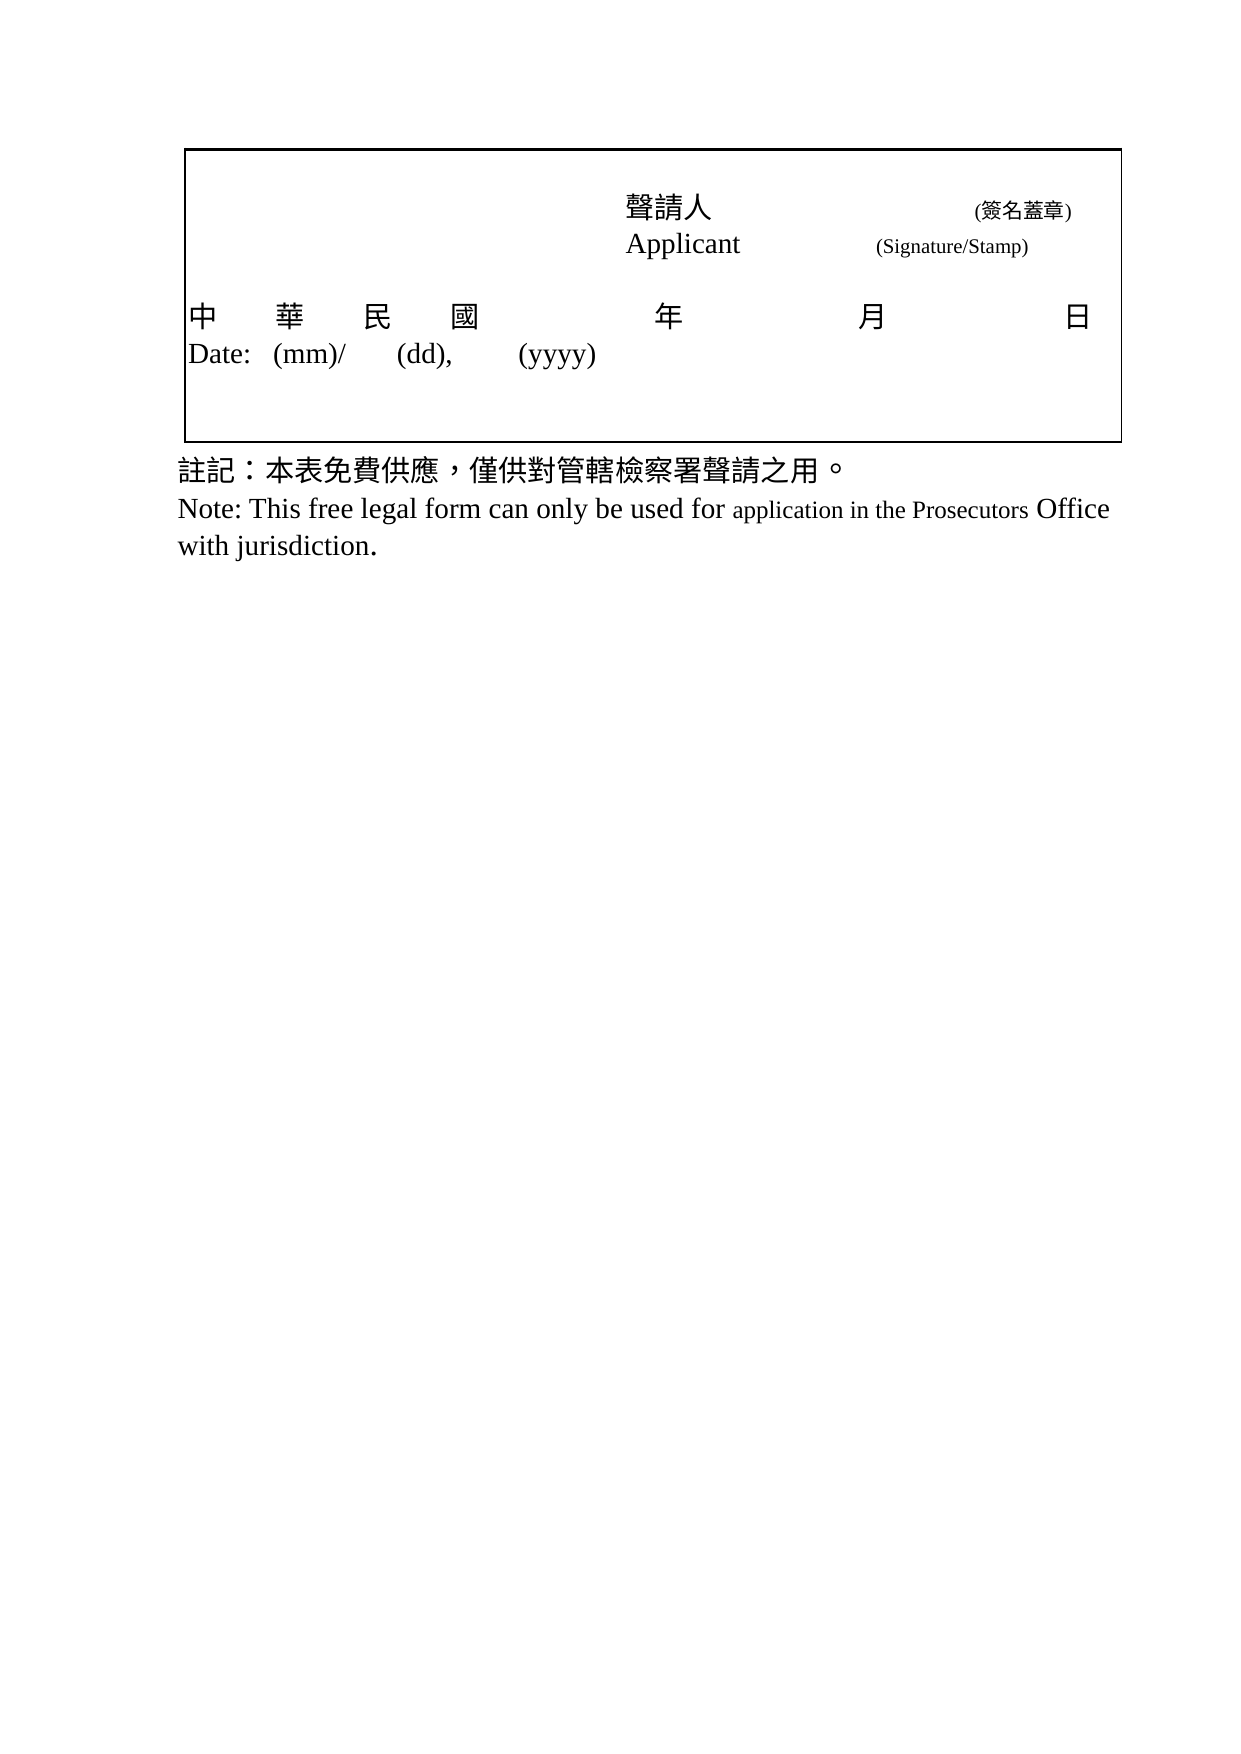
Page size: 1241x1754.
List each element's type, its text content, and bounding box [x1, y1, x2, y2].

text 註記：本表免費供應，僅供對管轄檢察署聲請之用。 [177, 442, 1122, 491]
table_cell 聲請人 (簽名蓋章) Applicant (Signature/Stamp) 中 華 民 國 年 月 日 Date: (mm)/ (dd), (yyyy) [186, 151, 1121, 441]
text Note: This free legal form can only be used for application in the Prosecutors Office with jurisdiction. [177, 491, 1122, 563]
